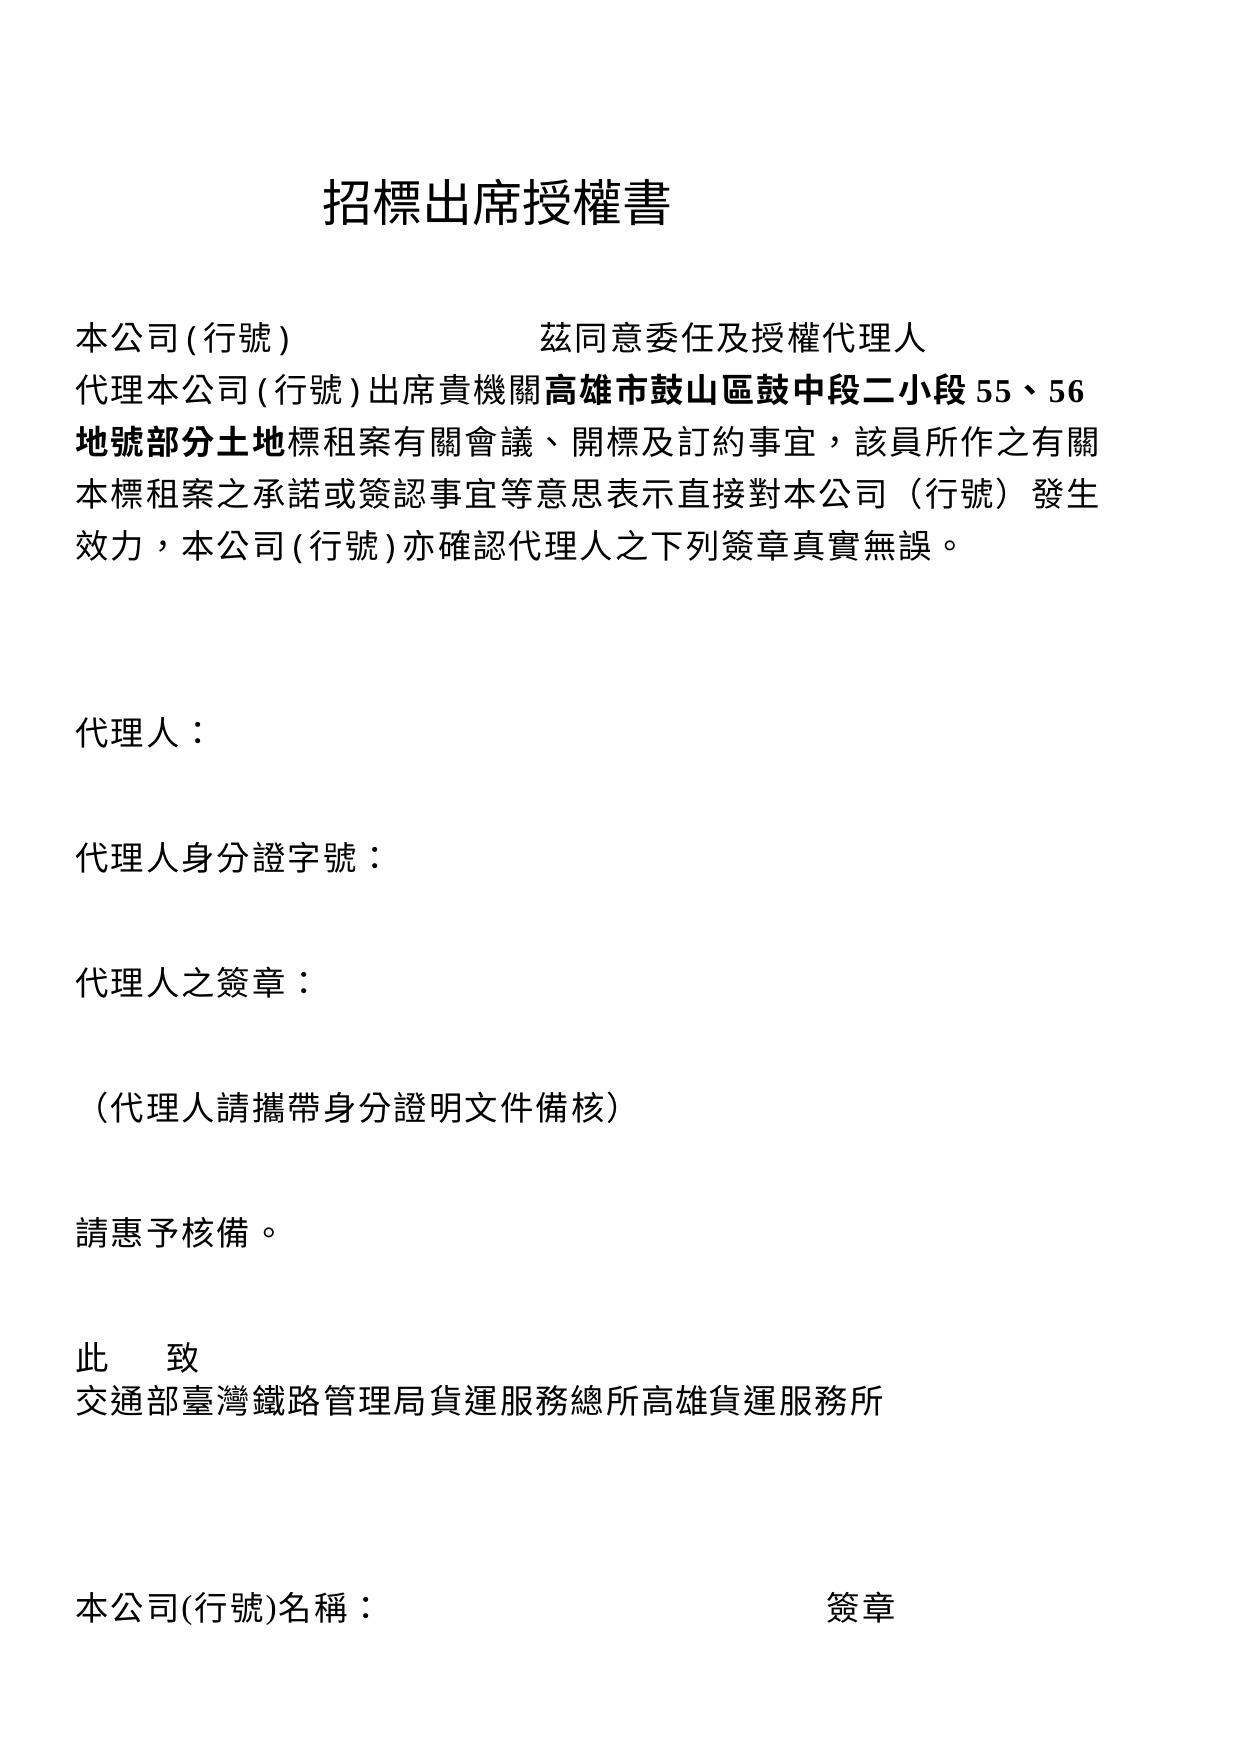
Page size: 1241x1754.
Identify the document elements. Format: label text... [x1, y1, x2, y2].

text 招標出席授權書 [262, 127, 937, 252]
text 交通部臺灣鐵路管理局貨運服務總所高雄貨運服務所 [75, 1377, 1073, 1423]
text （代理人請攜帶身分證明文件備核） [75, 1064, 1051, 1127]
text 代理人： [75, 689, 1051, 752]
text 此 致 [75, 1314, 1000, 1377]
text 代理人之簽章： [75, 939, 1051, 1002]
text 本公司(行號)名稱： 簽章 [75, 1564, 1000, 1627]
text 請惠予核備。 [75, 1189, 1000, 1252]
text 代理人身分證字號： [75, 814, 1051, 877]
text 本公司(行號) 茲同意委任及授權代理人 代理本公司(行號)出席貴機關高雄市鼓山區鼓中段二小段55、56地號部分土地標租案有關會議、開標及訂約事宜，該員所作之有關本標租案之承諾或簽認事宜等意思表示直接對本公司（行號）發生效力，本公司(行號)亦確認代理人之下列簽章真實無誤。 [75, 309, 1121, 569]
